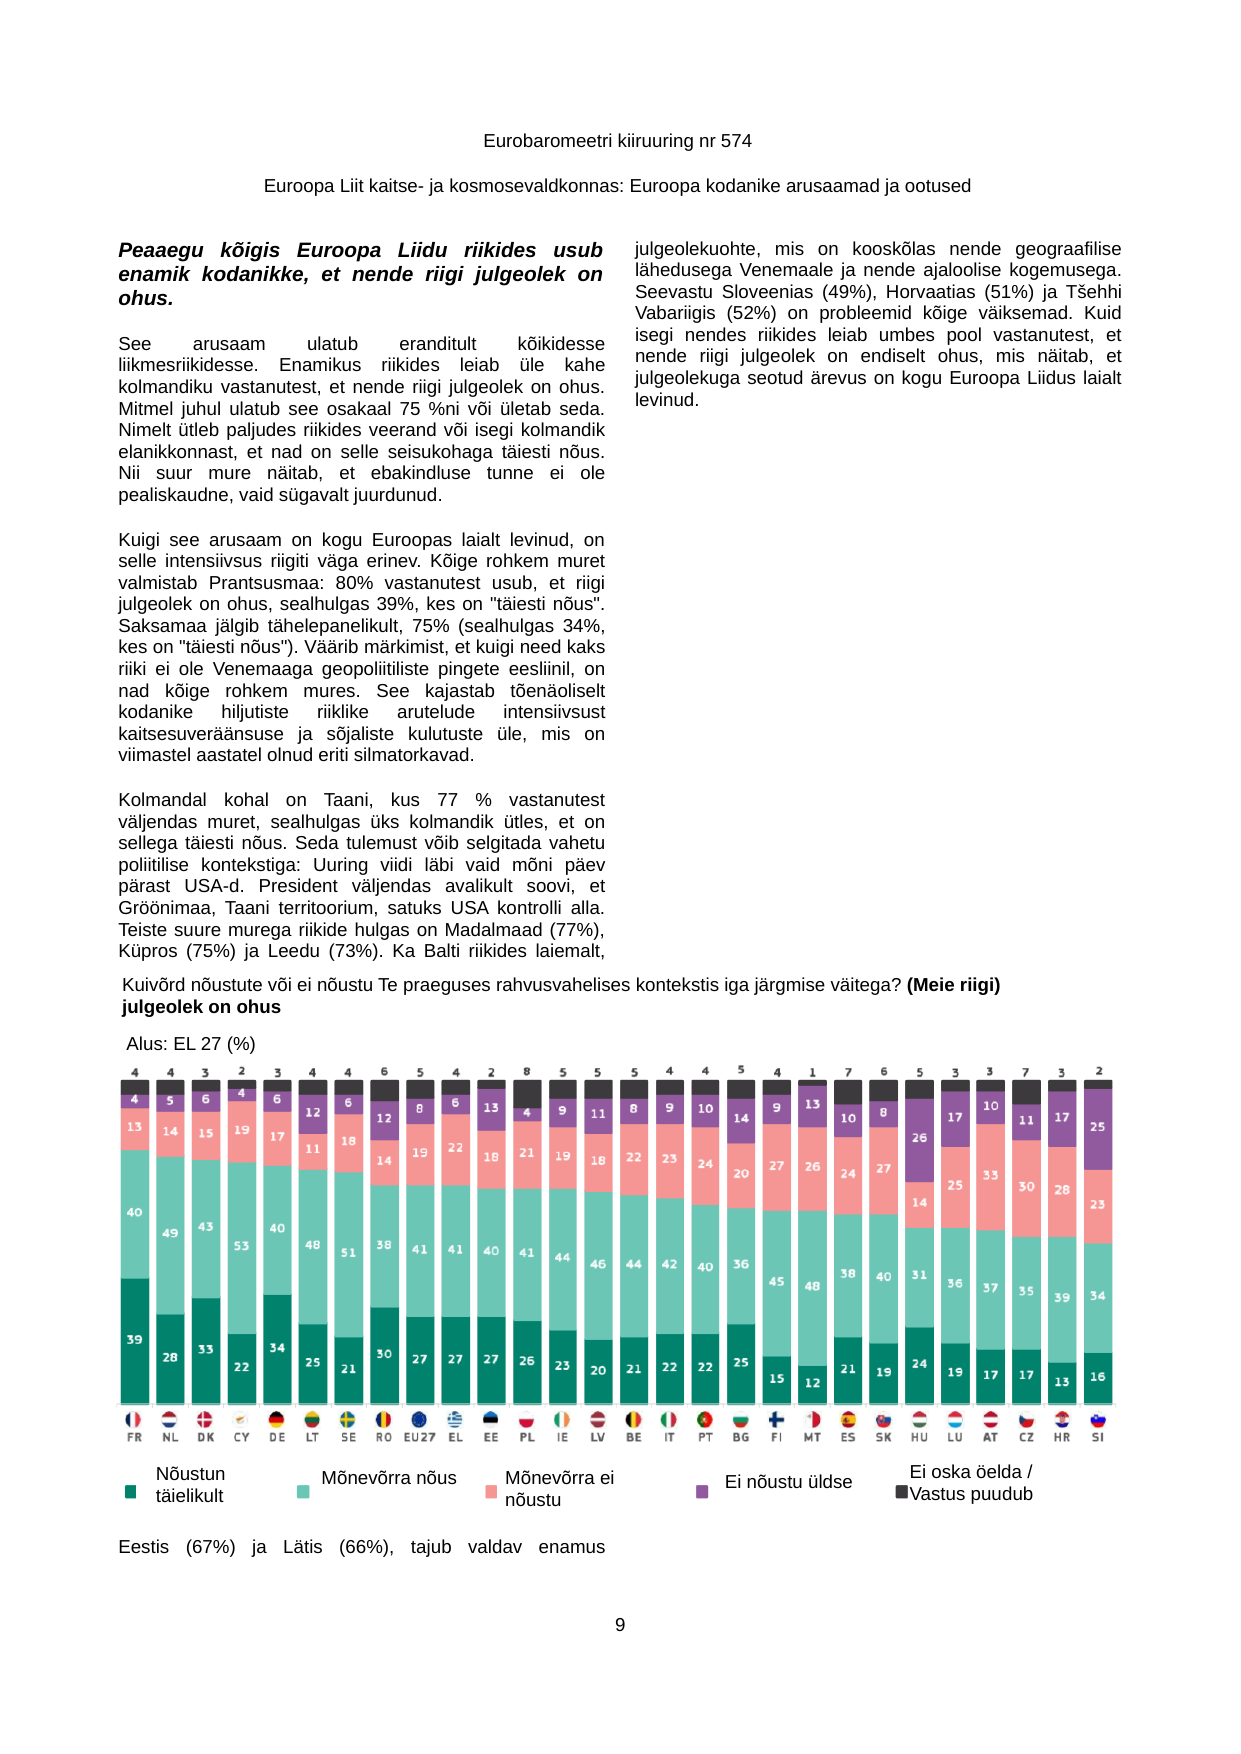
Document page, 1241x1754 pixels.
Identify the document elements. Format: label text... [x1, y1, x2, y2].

picture [161, 1470, 166, 1478]
text Peaaegu kõigis Euroopa Liidu riikides usub enamik kodanikke, et nende riigi julgeolek on ohus. [118, 237, 605, 309]
picture [172, 1471, 177, 1479]
text Kuigi see arusaam on kogu Euroopas laialt levinud, on selle intensiivsus riigiti väga erinev. Kõige rohkem muret valmistab Prantsusmaa: 80% vastanutest usub, et riigi julgeolek on ohus, sealhulgas 39%, kes on "täiesti nõus". Saksamaa jälgib tähelepanelikult, 75% (sealhulgas 34%, kes on "täiesti nõus"). Väärib märkimist, et kuigi need kaks riiki ei ole Venemaaga geopoliitiliste pingete eesliinil, on nad kõige rohkem mures. See kajastab tõenäoliselt kodanike hiljutiste riiklike arutelude intensiivsust kaitsesuveräänsuse ja sõjaliste kulutuste üle, mis on viimastel aastatel olnud eriti silmatorkavad. [118, 528, 605, 766]
picture [112, 1055, 1121, 1450]
text Kolmandal kohal on Taani, kus 77 % vastanutest väljendas muret, sealhulgas üks kolmandik ütles, et on sellega täiesti nõus. Seda tulemust võib selgitada vahetu poliitilise kontekstiga: Uuring viidi läbi vaid mõni päev pärast USA-d. President väljendas avalikult soovi, et Gröönimaa, Taani territoorium, satuks USA kontrolli alla. Teiste suure murega riikide hulgas on Madalmaad (77%), Küpros (75%) ja Leedu (73%). Ka Balti riikides laiemalt, Eestis (67%) ja Lätis (66%), tajub valdav enamus julgeolekuohte, mis on kooskõlas nende geograafilise lähedusega Venemaale ja nende ajaloolise kogemusega. Seevastu Sloveenias (49%), Horvaatias (51%) ja Tšehhi Vabariigis (52%) on probleemid kõige väiksemad. Kuid isegi nendes riikides leiab umbes pool vastanutest, et nende riigi julgeolek on endiselt ohus, mis näitab, et julgeolekuga seotud ärevus on kogu Euroopa Liidus laialt levinud. [118, 1507, 605, 1557]
text Kolmandal kohal on Taani, kus 77 % vastanutest väljendas muret, sealhulgas üks kolmandik ütles, et on sellega täiesti nõus. Seda tulemust võib selgitada vahetu poliitilise kontekstiga: Uuring viidi läbi vaid mõni päev pärast USA-d. President väljendas avalikult soovi, et Gröönimaa, Taani territoorium, satuks USA kontrolli alla. Teiste suure murega riikide hulgas on Madalmaad (77%), Küpros (75%) ja Leedu (73%). Ka Balti riikides laiemalt, Eestis (67%) ja Lätis (66%), tajub valdav enamus julgeolekuohte, mis on kooskõlas nende geograafilise lähedusega Venemaale ja nende ajaloolise kogemusega. Seevastu Sloveenias (49%), Horvaatias (51%) ja Tšehhi Vabariigis (52%) on probleemid kõige väiksemad. Kuid isegi nendes riikides leiab umbes pool vastanutest, et nende riigi julgeolek on endiselt ohus, mis näitab, et julgeolekuga seotud ärevus on kogu Euroopa Liidus laialt levinud. [635, 237, 1122, 410]
text See arusaam ulatub eranditult kõikidesse liikmesriikidesse. Enamikus riikides leiab üle kahe kolmandiku vastanutest, et nende riigi julgeolek on ohus. Mitmel juhul ulatub see osakaal 75 %ni või ületab seda. Nimelt ütleb paljudes riikides veerand või isegi kolmandik elanikkonnast, et nad on selle seisukohaga täiesti nõus. Nii suur mure näitab, et ebakindluse tunne ei ole pealiskaudne, vaid sügavalt juurdunud. [118, 333, 605, 505]
picture [112, 1470, 908, 1507]
text Kolmandal kohal on Taani, kus 77 % vastanutest väljendas muret, sealhulgas üks kolmandik ütles, et on sellega täiesti nõus. Seda tulemust võib selgitada vahetu poliitilise kontekstiga: Uuring viidi läbi vaid mõni päev pärast USA-d. President väljendas avalikult soovi, et Gröönimaa, Taani territoorium, satuks USA kontrolli alla. Teiste suure murega riikide hulgas on Madalmaad (77%), Küpros (75%) ja Leedu (73%). Ka Balti riikides laiemalt, Eestis (67%) ja Lätis (66%), tajub valdav enamus julgeolekuohte, mis on kooskõlas nende geograafilise lähedusega Venemaale ja nende ajaloolise kogemusega. Seevastu Sloveenias (49%), Horvaatias (51%) ja Tšehhi Vabariigis (52%) on probleemid kõige väiksemad. Kuid isegi nendes riikides leiab umbes pool vastanutest, et nende riigi julgeolek on endiselt ohus, mis näitab, et julgeolekuga seotud ärevus on kogu Euroopa Liidus laialt levinud. [118, 789, 605, 1055]
